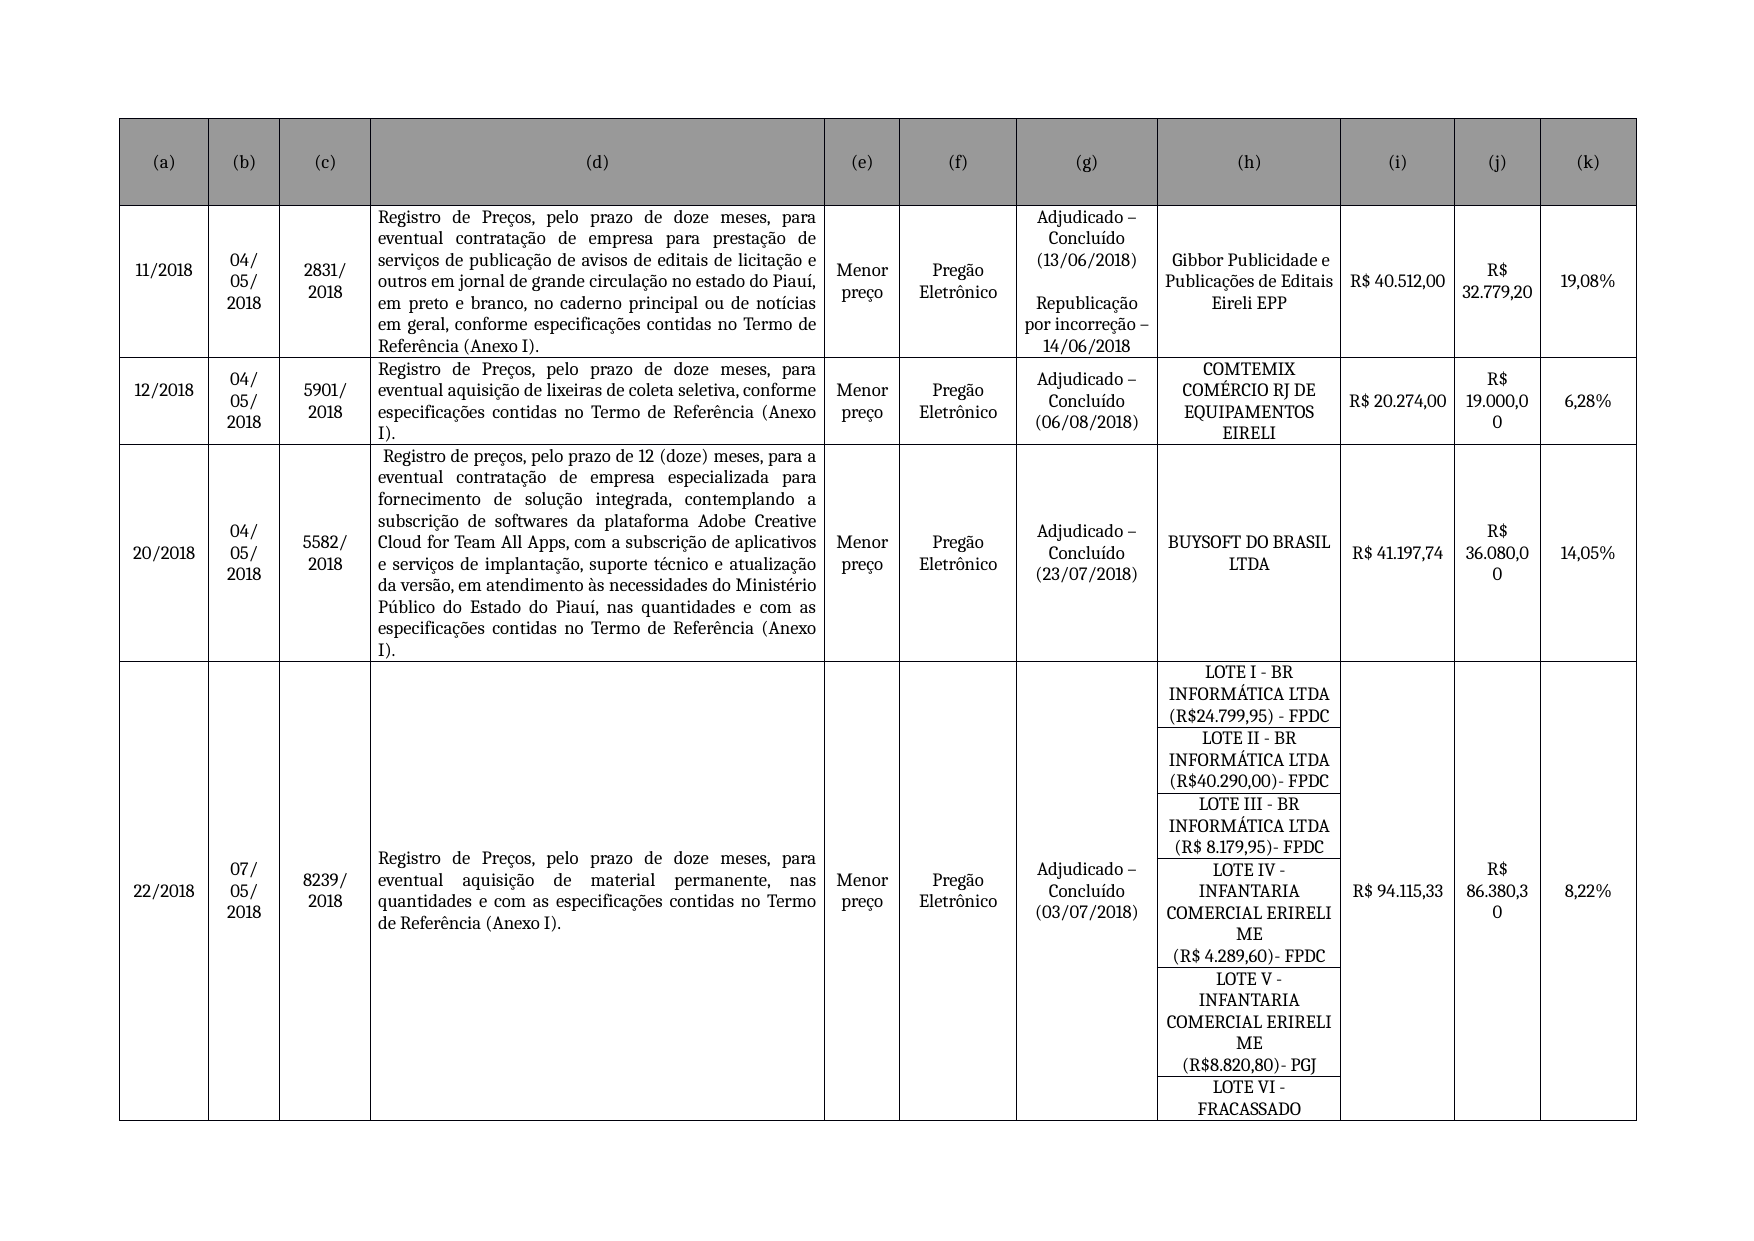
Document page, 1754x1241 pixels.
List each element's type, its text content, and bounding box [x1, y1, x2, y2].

table_cell R$ 20.274,00 [1341, 358, 1454, 444]
table_cell 8239/ 2018 [280, 662, 370, 1120]
table_cell Registro de Preços, pelo prazo de doze meses, para eventual aquisição de lixeiras de coleta seletiva, conforme especificações contidas no Termo de Referência (Anexo I). [371, 358, 824, 444]
table_cell R$ 94.115,33 [1341, 662, 1454, 1120]
table_cell 6,28% [1541, 358, 1636, 444]
table_cell 12/2018 [120, 358, 208, 444]
table_cell Menor preço [825, 206, 899, 357]
table_cell LOTE V - INFANTARIA COMERCIAL ERIRELI ME (R$8.820,80)- PGJ [1158, 968, 1340, 1076]
table_cell LOTE II - BR INFORMÁTICA LTDA (R$40.290,00)- FPDC [1158, 728, 1340, 792]
table_cell Adjudicado – Concluído (03/07/2018) [1017, 662, 1157, 1120]
table_cell LOTE I - BR INFORMÁTICA LTDA (R$24.799,95) - FPDC [1158, 662, 1340, 727]
table_cell Adjudicado – Concluído (13/06/2018) Republicação por incorreção – 14/06/2018 [1017, 206, 1157, 357]
table_cell 14,05% [1541, 445, 1636, 661]
table_cell 8,22% [1541, 662, 1636, 1120]
table_cell 19,08% [1541, 206, 1636, 357]
table_cell Menor preço [825, 358, 899, 444]
table_cell R$ 36.080,00 [1455, 445, 1540, 661]
table_cell Registro de Preços, pelo prazo de doze meses, para eventual contratação de empresa para prestação de serviços de publicação de avisos de editais de licitação e outros em jornal de grande circulação no estado do Piauí, em preto e branco, no caderno principal ou de notícias em geral, conforme especificações contidas no Termo de Referência (Anexo I). [371, 206, 824, 357]
table_cell 5582/ 2018 [280, 445, 370, 661]
table_cell 04/ 05/ 2018 [209, 445, 279, 661]
table_cell 2831/ 2018 [280, 206, 370, 357]
table_cell Pregão Eletrônico [900, 358, 1016, 444]
table_cell Pregão Eletrônico [900, 445, 1016, 661]
table_cell 04/ 05/ 2018 [209, 358, 279, 444]
table_cell (k) [1541, 119, 1636, 205]
table_cell (i) [1341, 119, 1454, 205]
table_cell R$ 32.779,20 [1455, 206, 1540, 357]
table_cell LOTE IV - INFANTARIA COMERCIAL ERIRELI ME (R$ 4.289,60)- FPDC [1158, 859, 1340, 967]
table_cell Menor preço [825, 445, 899, 661]
table_cell R$ 40.512,00 [1341, 206, 1454, 357]
table_cell 04/ 05/ 2018 [209, 206, 279, 357]
table_cell Menor preço [825, 662, 899, 1120]
table_cell 11/2018 [120, 206, 208, 357]
table_cell Pregão Eletrônico [900, 206, 1016, 357]
table_cell 5901/ 2018 [280, 358, 370, 444]
table_cell LOTE VI - FRACASSADO [1158, 1077, 1340, 1120]
table_cell (f) [900, 119, 1016, 205]
table_cell Adjudicado – Concluído (23/07/2018) [1017, 445, 1157, 661]
table_cell R$ 19.000,00 [1455, 358, 1540, 444]
table_cell (c) [280, 119, 370, 205]
table_cell 20/2018 [120, 445, 208, 661]
table_cell Adjudicado – Concluído (06/08/2018) [1017, 358, 1157, 444]
table_cell (j) [1455, 119, 1540, 205]
table_cell R$ 86.380,30 [1455, 662, 1540, 1120]
table_cell (b) [209, 119, 279, 205]
table_cell 07/ 05/ 2018 [209, 662, 279, 1120]
table_cell R$ 41.197,74 [1341, 445, 1454, 661]
table_cell Gibbor Publicidade e Publicações de Editais Eireli EPP [1158, 206, 1340, 357]
table_cell (d) [371, 119, 824, 205]
table_cell (g) [1017, 119, 1157, 205]
table_cell (h) [1158, 119, 1340, 205]
table_cell BUYSOFT DO BRASIL LTDA [1158, 445, 1340, 661]
table_cell 22/2018 [120, 662, 208, 1120]
table_cell Registro de preços, pelo prazo de 12 (doze) meses, para a eventual contratação de empresa especializada para fornecimento de solução integrada, contemplando a subscrição de softwares da plataforma Adobe Creative Cloud for Team All Apps, com a subscrição de aplicativos e serviços de implantação, suporte técnico e atualização da versão, em atendimento às necessidades do Ministério Público do Estado do Piauí, nas quantidades e com as especificações contidas no Termo de Referência (Anexo I). [371, 445, 824, 661]
table_cell COMTEMIX COMÉRCIO RJ DE EQUIPAMENTOS EIRELI [1158, 358, 1340, 444]
table_cell Registro de Preços, pelo prazo de doze meses, para eventual aquisição de material permanente, nas quantidades e com as especificações contidas no Termo de Referência (Anexo I). [371, 662, 824, 1120]
table_cell LOTE III - BR INFORMÁTICA LTDA (R$ 8.179,95)- FPDC [1158, 794, 1340, 858]
table_cell (e) [825, 119, 899, 205]
table_cell (a) [120, 119, 208, 205]
table_cell Pregão Eletrônico [900, 662, 1016, 1120]
